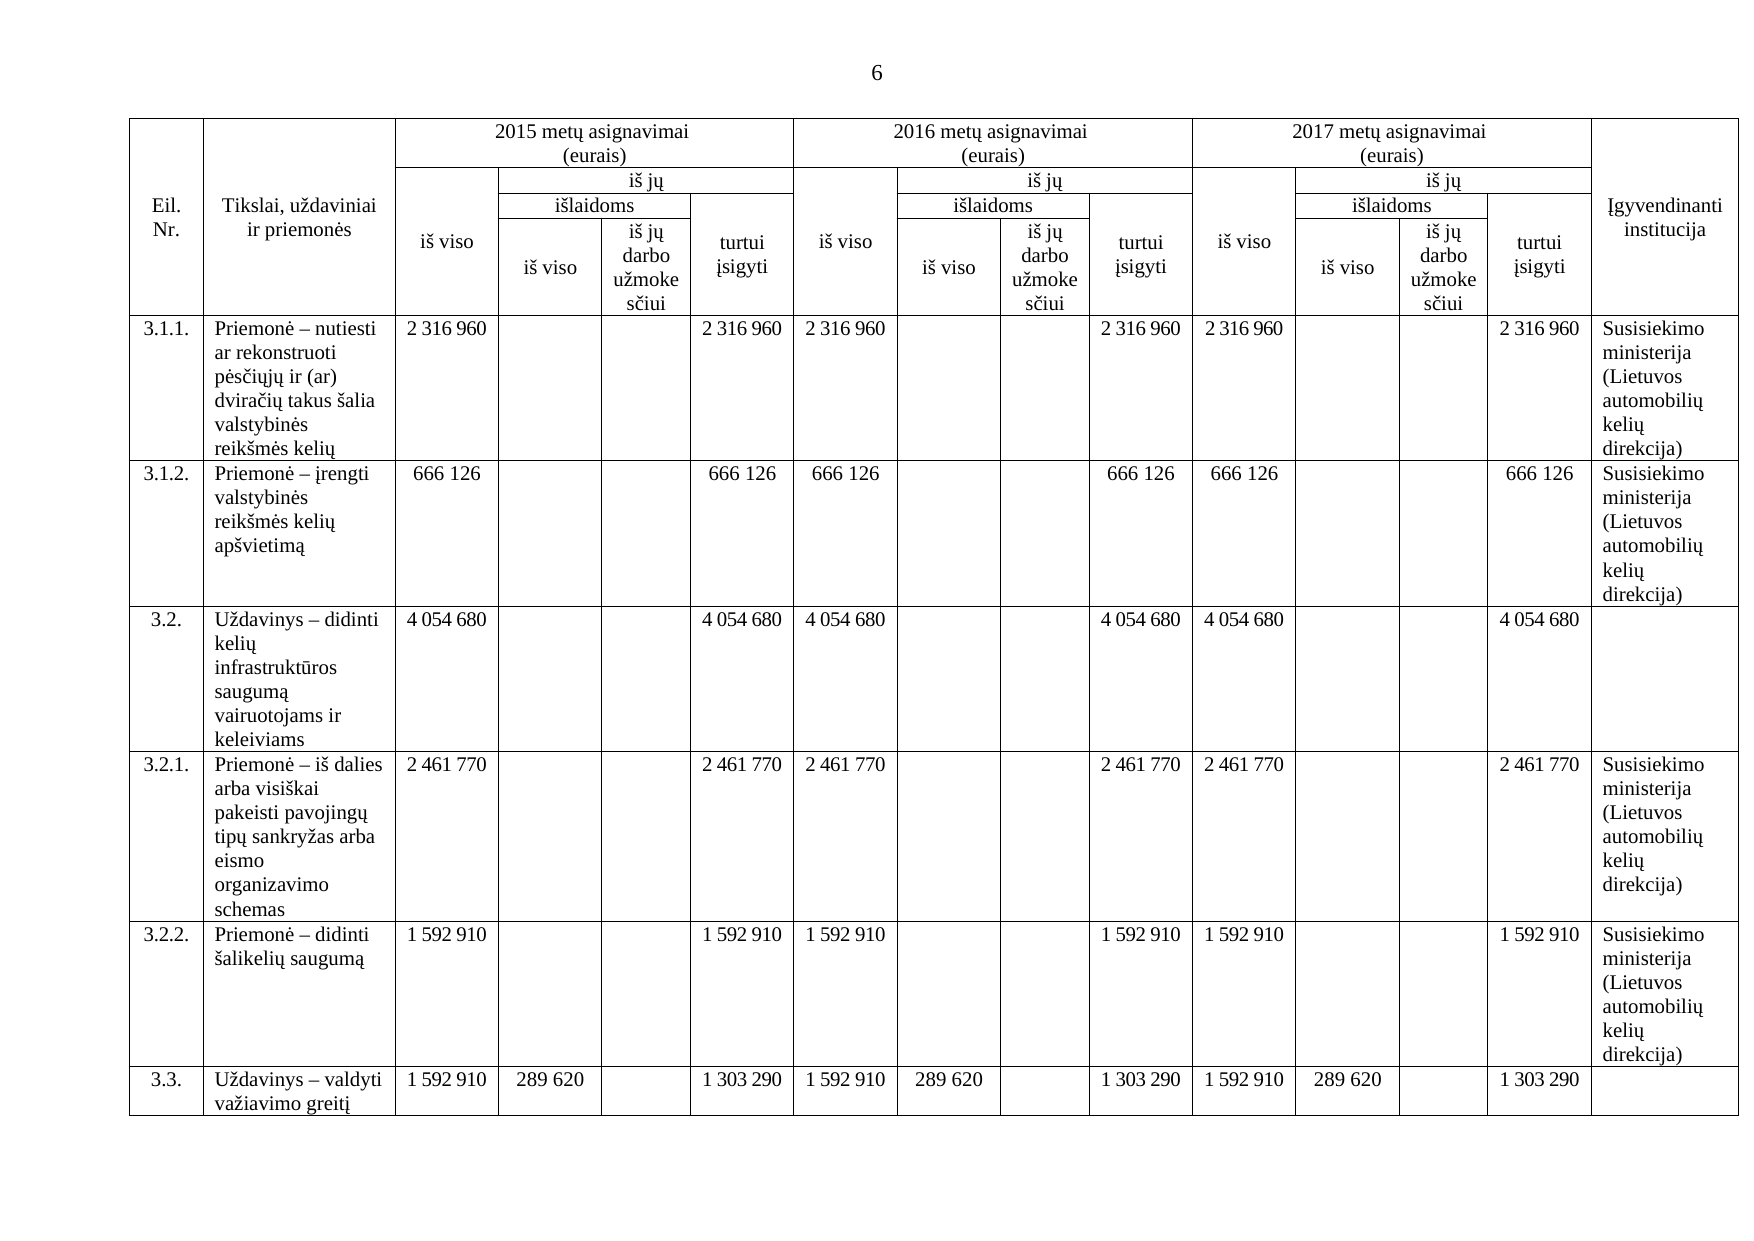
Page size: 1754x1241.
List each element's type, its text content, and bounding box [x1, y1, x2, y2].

table_cell [1400, 461, 1487, 606]
table_cell Uždavinys – didinti kelių infrastruktūros saugumą vairuotojams ir keleiviams [204, 607, 395, 751]
table_cell 3.2. [130, 607, 203, 751]
table_cell [1001, 316, 1089, 460]
table_cell [898, 752, 1000, 921]
table_cell 2 316 960 [1488, 316, 1591, 460]
table_cell iš viso [898, 219, 1000, 315]
table_cell 289 620 [499, 1067, 601, 1115]
table_cell Uždavinys – valdyti važiavimo greitį [204, 1067, 395, 1115]
table_cell [1400, 607, 1487, 751]
table_cell 2 316 960 [794, 316, 897, 460]
table_cell [499, 752, 601, 921]
table_cell Susisiekimo ministerija (Lietuvos automobilių kelių direkcija) [1592, 316, 1738, 460]
table_cell Susisiekimo ministerija (Lietuvos automobilių kelių direkcija) [1592, 752, 1738, 921]
table_cell iš viso [396, 168, 498, 315]
table_cell 666 126 [1488, 461, 1591, 606]
table_header 2016 metų asignavimai (eurais) [794, 119, 1192, 167]
table_header 2017 metų asignavimai (eurais) [1193, 119, 1591, 167]
table_cell 2 461 770 [1193, 752, 1295, 921]
table_cell iš viso [1193, 168, 1295, 315]
table_cell 3.1.2. [130, 461, 203, 606]
table_cell [1296, 752, 1399, 921]
table_cell 666 126 [396, 461, 498, 606]
table_cell 1 592 910 [396, 922, 498, 1066]
table_cell iš jų [1296, 168, 1591, 192]
table_cell 3.2.2. [130, 922, 203, 1066]
table_cell 666 126 [1090, 461, 1192, 606]
table_cell 1 592 910 [1193, 922, 1295, 1066]
table_cell Priemonė – didinti šalikelių saugumą [204, 922, 395, 1066]
table_cell 4 054 680 [1193, 607, 1295, 751]
table_cell [1592, 607, 1738, 751]
table_cell [898, 922, 1000, 1066]
table_cell [499, 607, 601, 751]
table_cell [602, 316, 690, 460]
table_cell 666 126 [1193, 461, 1295, 606]
table_cell Priemonė – iš dalies arba visiškai pakeisti pavojingų tipų sankryžas arba eismo organizavimo schemas [204, 752, 395, 921]
table_cell [1001, 922, 1089, 1066]
table_cell 289 620 [1296, 1067, 1399, 1115]
table_cell [1001, 752, 1089, 921]
table_cell 3.2.1. [130, 752, 203, 921]
table_cell Priemonė – įrengti valstybinės reikšmės kelių apšvietimą [204, 461, 395, 606]
table_header Įgyvendinanti institucija [1592, 119, 1738, 315]
table_cell 3.1.1. [130, 316, 203, 460]
table_cell 3.3. [130, 1067, 203, 1115]
table_cell 1 592 910 [1488, 922, 1591, 1066]
table_cell [1400, 1067, 1487, 1115]
table_cell Priemonė – nutiesti ar rekonstruoti pėsčiųjų ir (ar) dviračių takus šalia valstybinės reikšmės kelių [204, 316, 395, 460]
table_cell 2 461 770 [396, 752, 498, 921]
table_cell [898, 607, 1000, 751]
table_cell [1296, 922, 1399, 1066]
table_cell turtui įsigyti [1090, 194, 1192, 315]
table_cell [1001, 461, 1089, 606]
table_cell 289 620 [898, 1067, 1000, 1115]
table_header Eil. Nr. [130, 119, 203, 315]
table_cell [1001, 607, 1089, 751]
table_cell [602, 1067, 690, 1115]
table_cell [602, 752, 690, 921]
table_cell 4 054 680 [794, 607, 897, 751]
table_cell [1400, 922, 1487, 1066]
table_cell 1 592 910 [396, 1067, 498, 1115]
table_cell [1592, 1067, 1738, 1115]
table_cell [898, 461, 1000, 606]
table_cell 1 592 910 [1193, 1067, 1295, 1115]
table_cell [499, 922, 601, 1066]
table_cell 2 461 770 [691, 752, 793, 921]
table_cell 4 054 680 [396, 607, 498, 751]
table_header Tikslai, uždaviniai ir priemonės [204, 119, 395, 315]
table_cell 666 126 [691, 461, 793, 606]
table_cell [1296, 607, 1399, 751]
table_cell 2 461 770 [1090, 752, 1192, 921]
table_cell 2 316 960 [1090, 316, 1192, 460]
table_cell Susisiekimo ministerija (Lietuvos automobilių kelių direkcija) [1592, 922, 1738, 1066]
table_cell 666 126 [794, 461, 897, 606]
table_cell iš jų [898, 168, 1192, 192]
table_cell 1 303 290 [1488, 1067, 1591, 1115]
table_cell iš jų darbo užmokesčiui [602, 219, 690, 315]
table_cell 1 303 290 [1090, 1067, 1192, 1115]
table_cell 2 461 770 [1488, 752, 1591, 921]
table_cell [1400, 752, 1487, 921]
table_cell 1 303 290 [691, 1067, 793, 1115]
table_cell išlaidoms [499, 194, 690, 217]
table_cell 1 592 910 [691, 922, 793, 1066]
table_cell [1296, 316, 1399, 460]
table_cell iš jų [499, 168, 793, 192]
table_cell [602, 922, 690, 1066]
table_cell 1 592 910 [1090, 922, 1192, 1066]
table_cell 1 592 910 [794, 1067, 897, 1115]
table_cell 2 461 770 [794, 752, 897, 921]
table_cell [602, 607, 690, 751]
table_cell iš viso [499, 219, 601, 315]
table_cell iš jų darbo užmokesčiui [1001, 219, 1089, 315]
table_cell iš viso [794, 168, 897, 315]
table_cell turtui įsigyti [1488, 194, 1591, 315]
table_cell [499, 316, 601, 460]
table_cell [1400, 316, 1487, 460]
table_cell turtui įsigyti [691, 194, 793, 315]
table_cell 4 054 680 [1090, 607, 1192, 751]
table_cell iš jų darbo užmokesčiui [1400, 219, 1487, 315]
table_cell [1296, 461, 1399, 606]
table_cell 2 316 960 [1193, 316, 1295, 460]
table_cell 1 592 910 [794, 922, 897, 1066]
table_cell Susisiekimo ministerija (Lietuvos automobilių kelių direkcija) [1592, 461, 1738, 606]
table_cell iš viso [1296, 219, 1399, 315]
table_cell išlaidoms [898, 194, 1089, 217]
table_cell [1001, 1067, 1089, 1115]
table_cell 2 316 960 [396, 316, 498, 460]
table_cell 4 054 680 [1488, 607, 1591, 751]
table_cell [602, 461, 690, 606]
table_header 2015 metų asignavimai (eurais) [396, 119, 793, 167]
table_cell [898, 316, 1000, 460]
table_cell [499, 461, 601, 606]
table_cell 4 054 680 [691, 607, 793, 751]
table_cell išlaidoms [1296, 194, 1487, 217]
table_cell 2 316 960 [691, 316, 793, 460]
